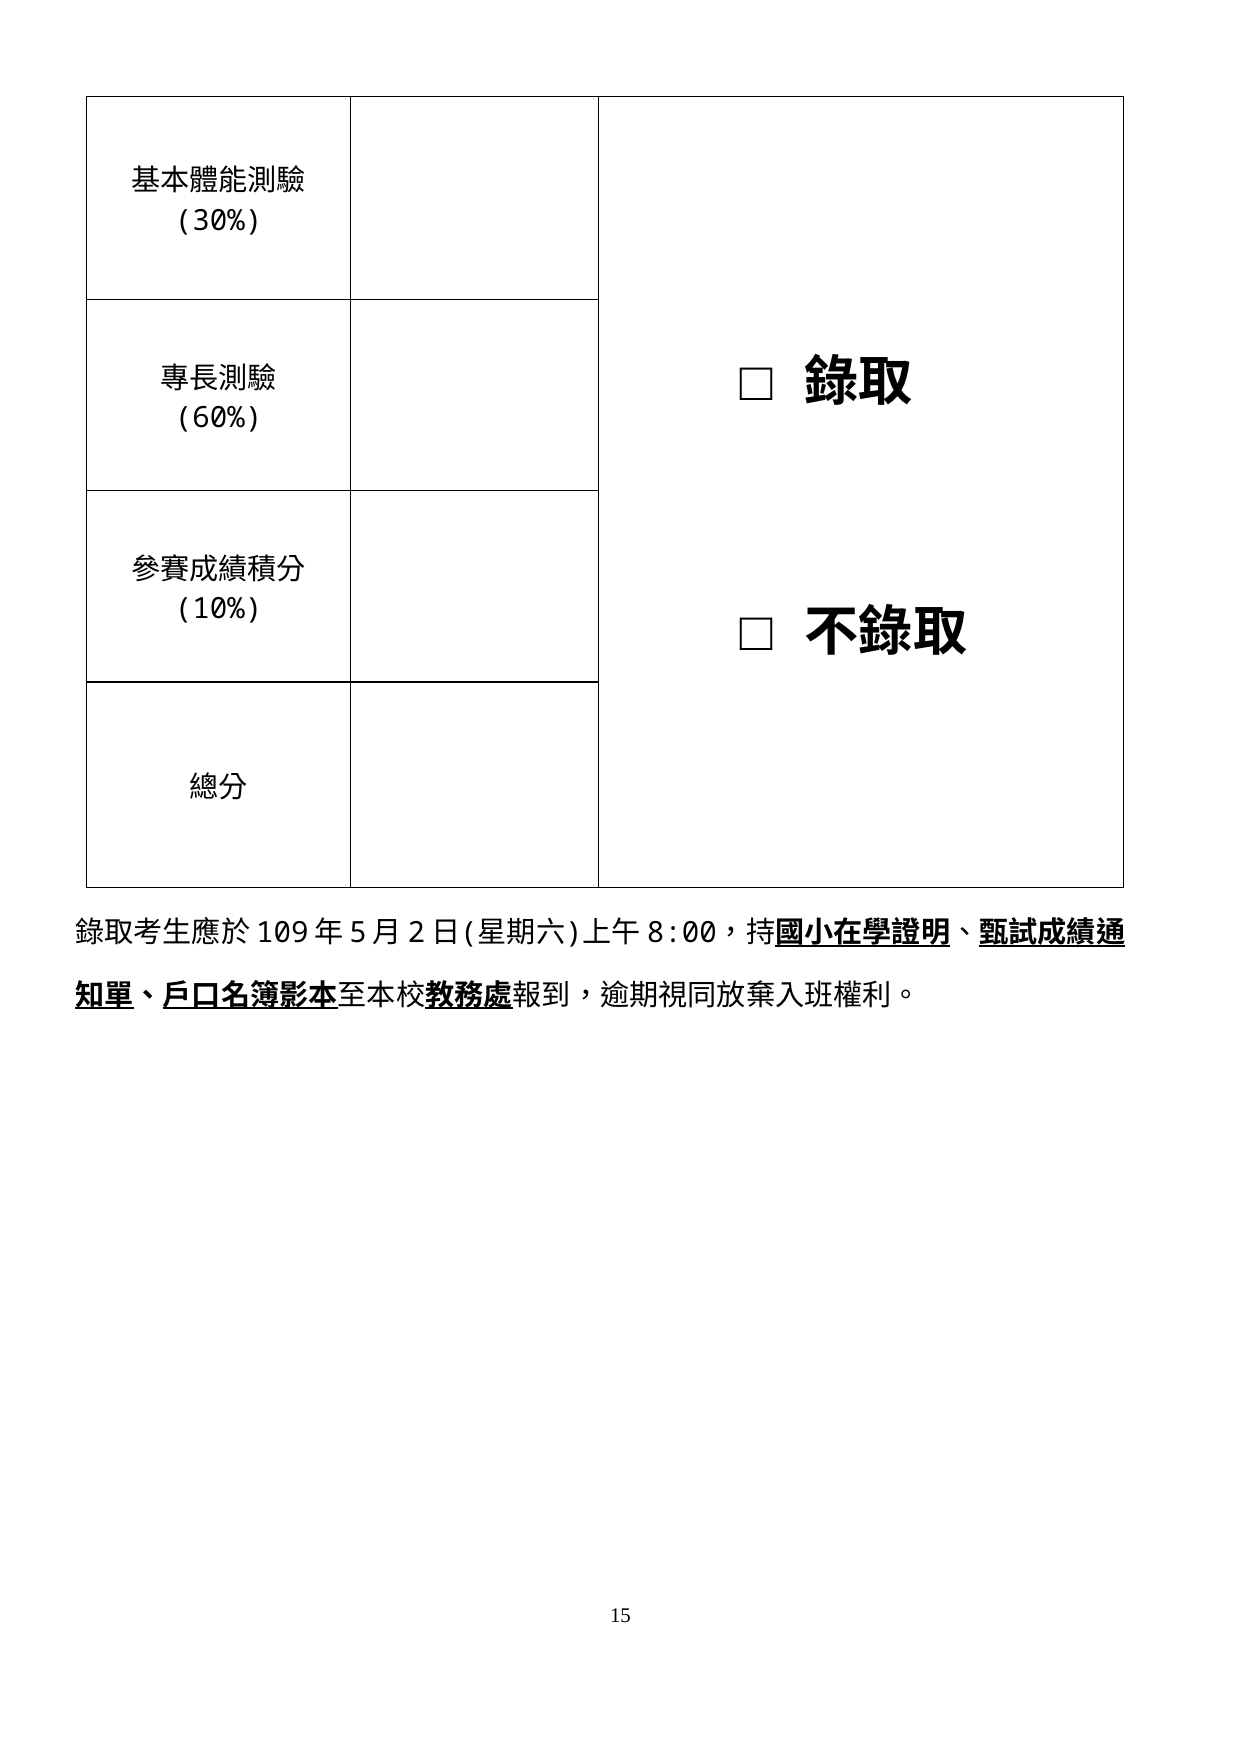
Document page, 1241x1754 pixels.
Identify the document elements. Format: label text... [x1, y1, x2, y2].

text 錄取考生應於109年5月2日(星期六)上午8:00，持國小在學證明、甄試成績通 [75, 888, 1162, 951]
table_cell [351, 300, 598, 490]
table_cell 專長測驗 (60%) [87, 300, 350, 490]
table_cell [351, 97, 598, 299]
table_cell 總分 [87, 683, 350, 887]
table_cell 參賽成績積分 (10%) [87, 491, 350, 681]
text 知單、戶口名簿影本至本校教務處報到，逾期視同放棄入班權利。 [75, 951, 1162, 1013]
table_cell □ 錄取 □ 不錄取 [599, 97, 1123, 887]
table_cell [351, 491, 598, 681]
table_cell 基本體能測驗 (30%) [87, 97, 350, 299]
table_cell [351, 683, 598, 887]
